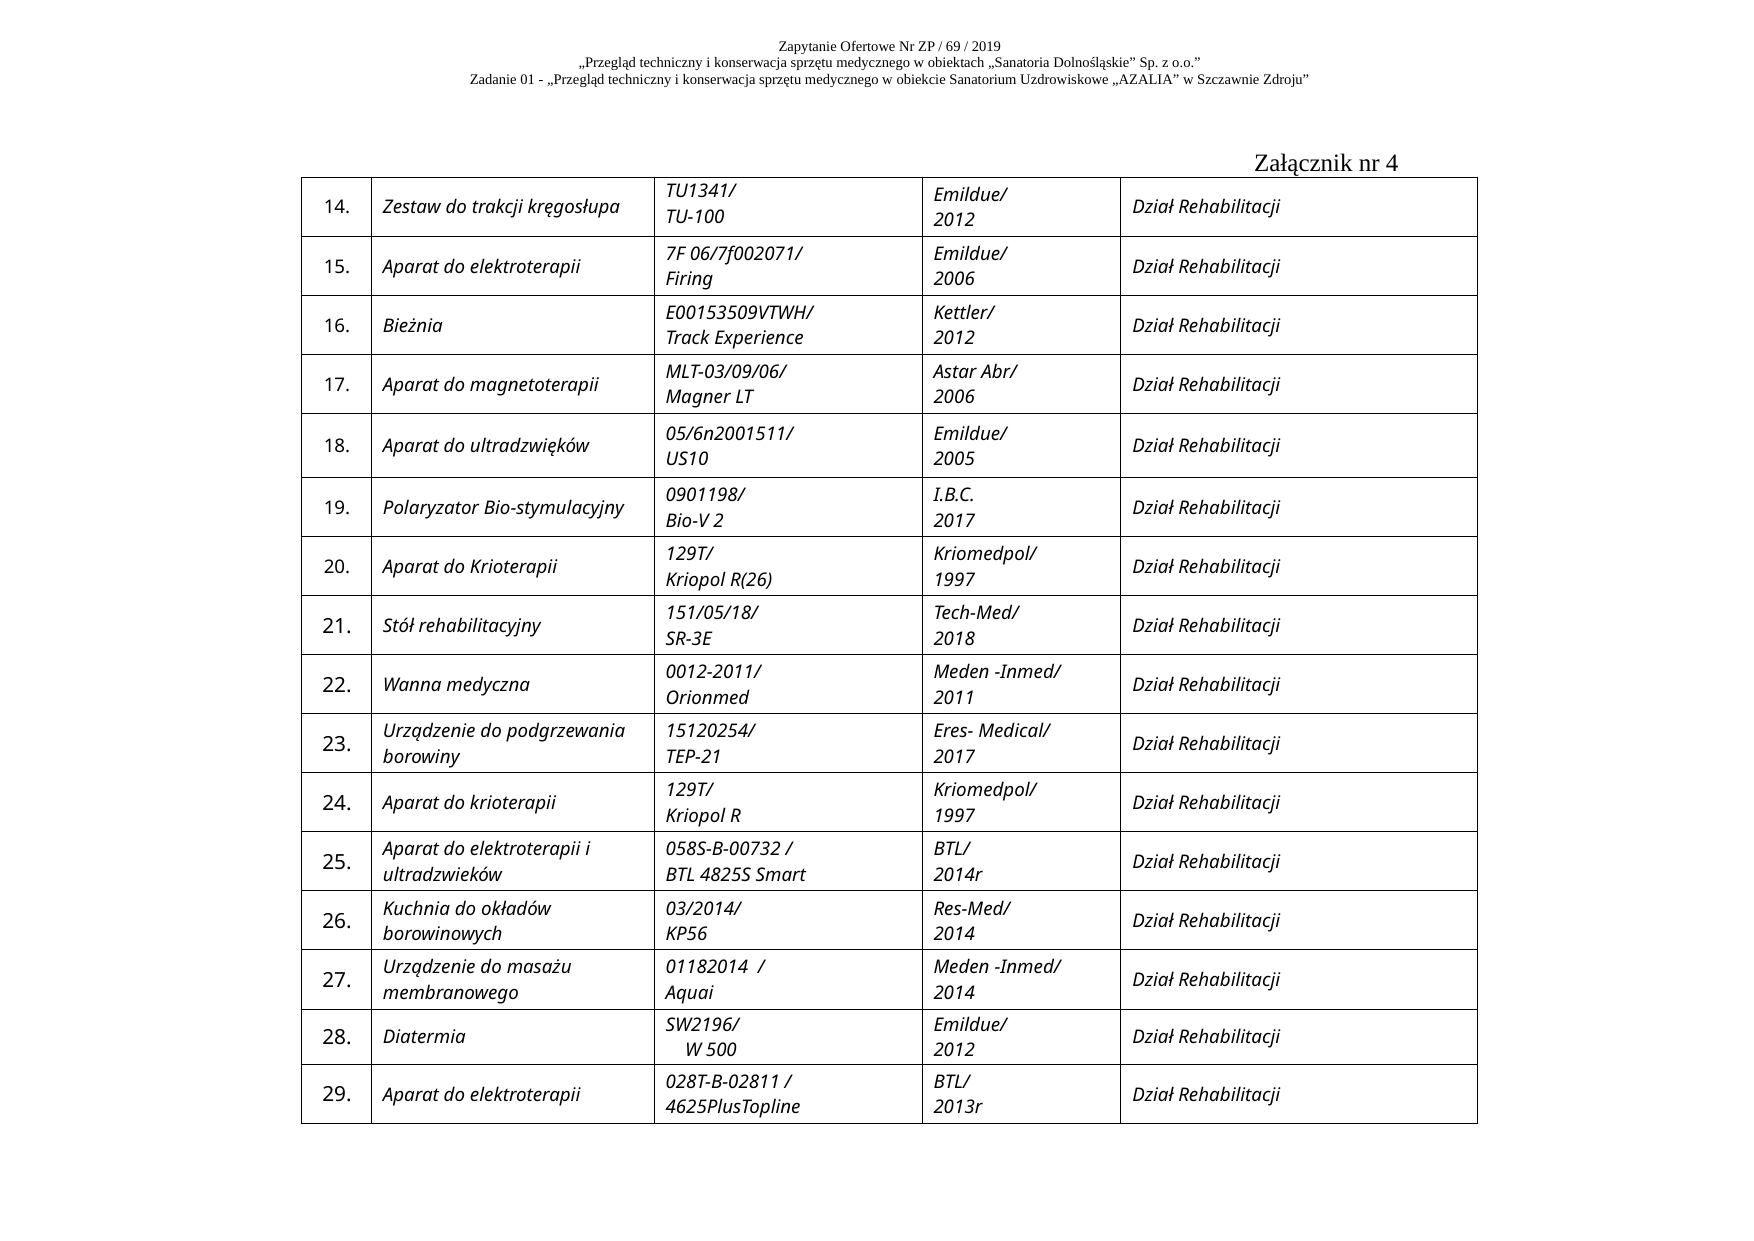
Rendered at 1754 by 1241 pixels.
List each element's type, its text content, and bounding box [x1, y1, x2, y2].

table_cell Dział Rehabilitacji [1121, 237, 1477, 295]
table_cell 26. [302, 891, 371, 949]
table_cell 05/6n2001511/ US10 [655, 414, 922, 477]
table_cell Urządzenie do masażu membranowego [372, 950, 654, 1008]
table_cell 27. [302, 950, 371, 1008]
table_cell 25. [302, 832, 371, 890]
table_cell Bieżnia [372, 296, 654, 354]
table_cell Urządzenie do podgrzewania borowiny [372, 714, 654, 772]
table_cell 19. [302, 478, 371, 536]
table_cell 16. [302, 296, 371, 354]
table_cell Wanna medyczna [372, 655, 654, 713]
table_cell 24. [302, 773, 371, 831]
table_cell Dział Rehabilitacji [1121, 655, 1477, 713]
table_cell Emildue/ 2012 [923, 178, 1120, 236]
table_cell Emildue/ 2006 [923, 237, 1120, 295]
table_cell Aparat do krioterapii [372, 773, 654, 831]
table_cell BTL/ 2013r [923, 1065, 1120, 1123]
table_cell E00153509VTWH/ Track Experience [655, 296, 922, 354]
table_cell 18. [302, 414, 371, 477]
table_cell 03/2014/ KP56 [655, 891, 922, 949]
table_cell 14. [302, 178, 371, 236]
table_cell SW2196/ W 500 [655, 1010, 922, 1064]
table_cell Astar Abr/ 2006 [923, 355, 1120, 413]
table_cell TU1341/ TU-100 [655, 178, 922, 236]
table_cell 20. [302, 537, 371, 595]
table_cell Dział Rehabilitacji [1121, 1010, 1477, 1064]
table_cell Diatermia [372, 1010, 654, 1064]
table_cell Meden -Inmed/ 2011 [923, 655, 1120, 713]
table_cell Dział Rehabilitacji [1121, 714, 1477, 772]
table_cell 23. [302, 714, 371, 772]
table_cell Kuchnia do okładów borowinowych [372, 891, 654, 949]
table_cell Dział Rehabilitacji [1121, 596, 1477, 654]
table_cell I.B.C. 2017 [923, 478, 1120, 536]
table_cell Dział Rehabilitacji [1121, 1065, 1477, 1123]
table_cell Kettler/ 2012 [923, 296, 1120, 354]
table_cell 15. [302, 237, 371, 295]
table_cell Kriomedpol/ 1997 [923, 773, 1120, 831]
table_cell Dział Rehabilitacji [1121, 891, 1477, 949]
table_cell Res-Med/ 2014 [923, 891, 1120, 949]
table_cell Dział Rehabilitacji [1121, 414, 1477, 477]
table_cell Aparat do elektroterapii [372, 1065, 654, 1123]
table_cell 151/05/18/ SR-3E [655, 596, 922, 654]
table_cell Zestaw do trakcji kręgosłupa [372, 178, 654, 236]
table_cell Meden -Inmed/ 2014 [923, 950, 1120, 1008]
table_cell 7F 06/7f002071/ Firing [655, 237, 922, 295]
table_cell Eres- Medical/ 2017 [923, 714, 1120, 772]
table_cell Dział Rehabilitacji [1121, 832, 1477, 890]
table_cell Dział Rehabilitacji [1121, 950, 1477, 1008]
table_cell Aparat do elektroterapii [372, 237, 654, 295]
table_cell 22. [302, 655, 371, 713]
table_cell 129T/ Kriopol R [655, 773, 922, 831]
table_cell Dział Rehabilitacji [1121, 178, 1477, 236]
table_cell 129T/ Kriopol R(26) [655, 537, 922, 595]
table_cell Tech-Med/ 2018 [923, 596, 1120, 654]
table_cell BTL/ 2014r [923, 832, 1120, 890]
table_cell Dział Rehabilitacji [1121, 773, 1477, 831]
table_cell 0012-2011/ Orionmed [655, 655, 922, 713]
table_cell 21. [302, 596, 371, 654]
table_cell Aparat do ultradzwięków [372, 414, 654, 477]
table_cell Aparat do magnetoterapii [372, 355, 654, 413]
table_cell Aparat do elektroterapii i ultradzwieków [372, 832, 654, 890]
table_cell 29. [302, 1065, 371, 1123]
table_cell Stół rehabilitacyjny [372, 596, 654, 654]
table_cell Dział Rehabilitacji [1121, 537, 1477, 595]
table_cell Dział Rehabilitacji [1121, 296, 1477, 354]
table_cell 28. [302, 1010, 371, 1064]
table_cell Emildue/ 2005 [923, 414, 1120, 477]
table_cell Kriomedpol/ 1997 [923, 537, 1120, 595]
table_cell Dział Rehabilitacji [1121, 355, 1477, 413]
table_cell 058S-B-00732 / BTL 4825S Smart [655, 832, 922, 890]
table_cell 01182014 / Aquai [655, 950, 922, 1008]
table_cell Dział Rehabilitacji [1121, 478, 1477, 536]
table_cell 17. [302, 355, 371, 413]
table_cell Aparat do Krioterapii [372, 537, 654, 595]
table_cell 028T-B-02811 / 4625PlusTopline [655, 1065, 922, 1123]
table_cell 0901198/ Bio-V 2 [655, 478, 922, 536]
table_cell Polaryzator Bio-stymulacyjny [372, 478, 654, 536]
table_cell Emildue/ 2012 [923, 1010, 1120, 1064]
table_cell 15120254/ TEP-21 [655, 714, 922, 772]
table_cell MLT-03/09/06/ Magner LT [655, 355, 922, 413]
